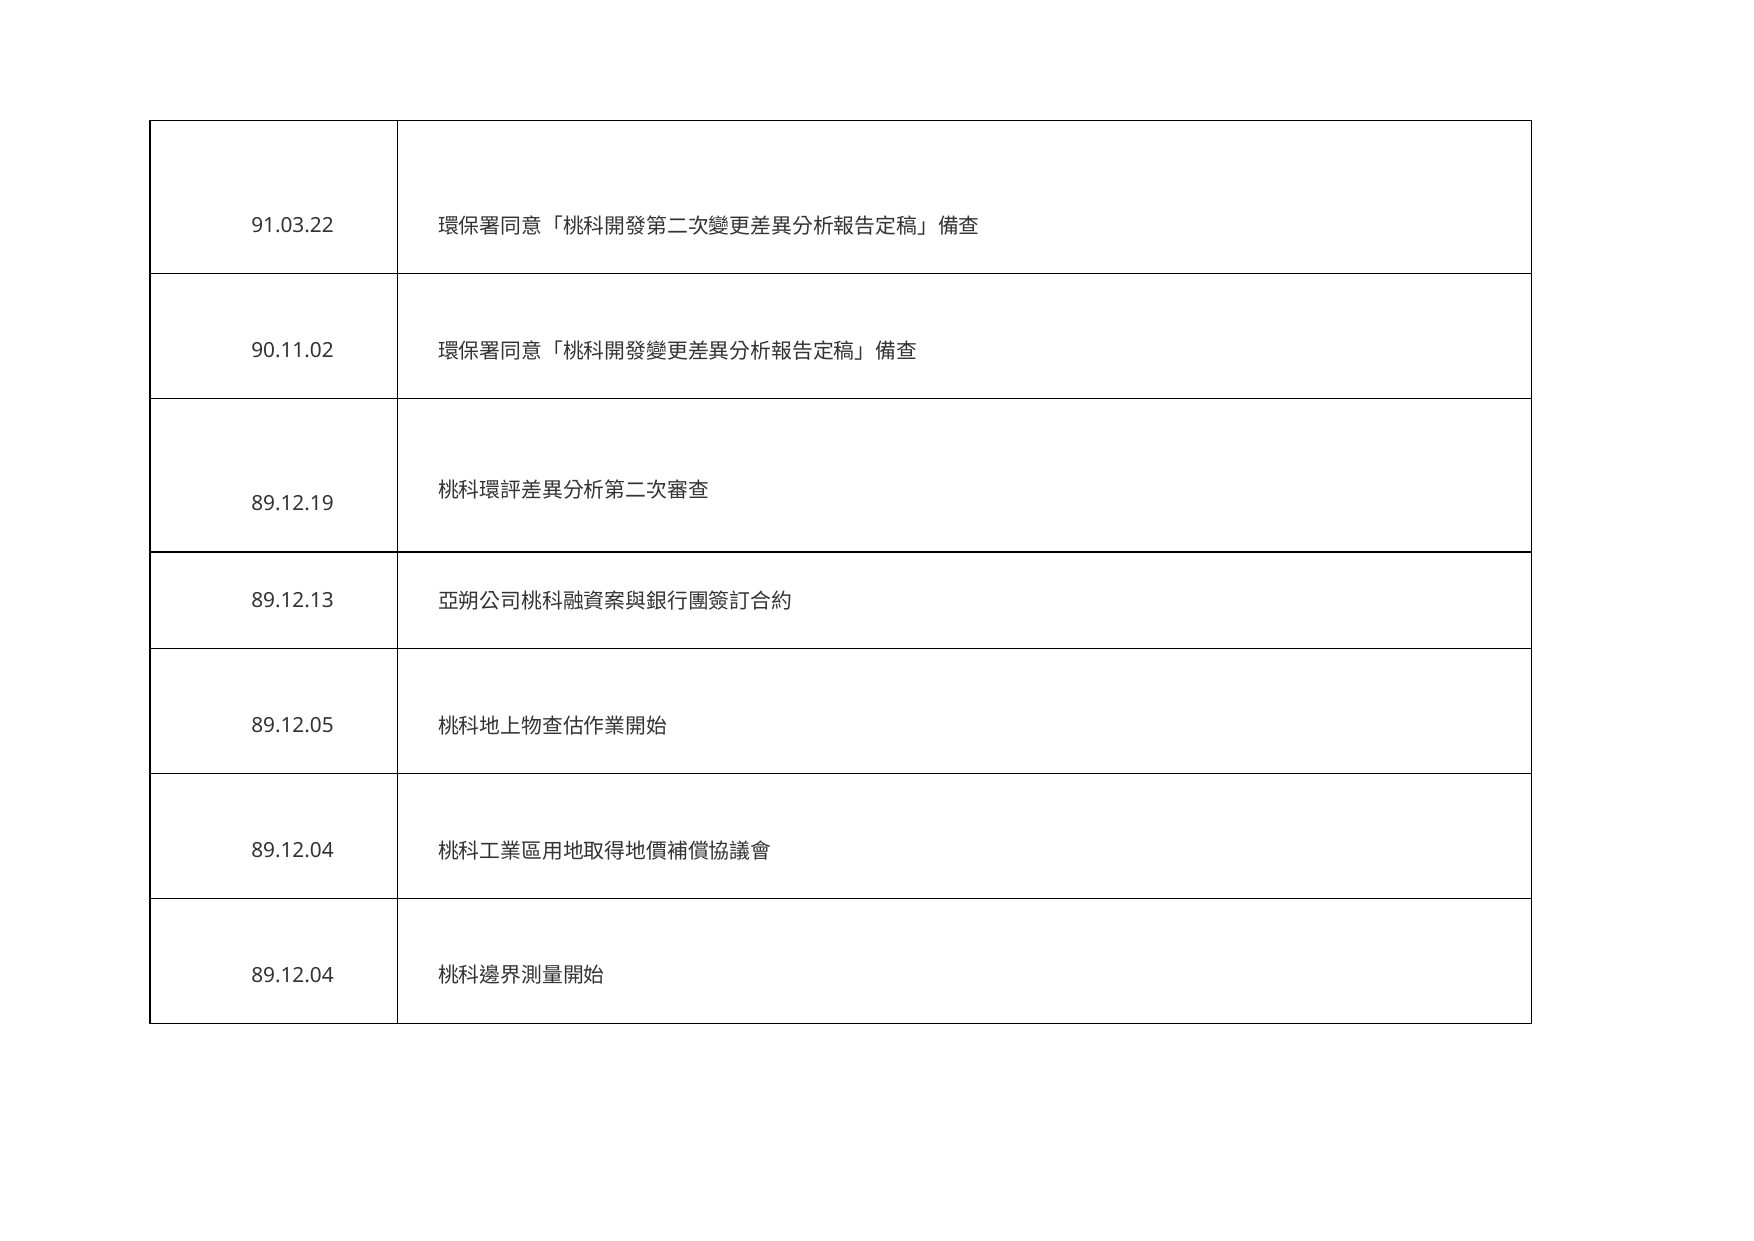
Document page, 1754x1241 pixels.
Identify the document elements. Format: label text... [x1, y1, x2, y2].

table_cell 桃科邊界測量開始 [398, 899, 1531, 1023]
table_cell 91.03.22 [151, 121, 397, 273]
table_cell 89.12.13 [151, 553, 397, 648]
table_cell 亞朔公司桃科融資案與銀行團簽訂合約 [398, 553, 1531, 648]
table_cell 89.12.04 [151, 774, 397, 898]
table_cell 89.12.04 [151, 899, 397, 1023]
table_cell 環保署同意「桃科開發變更差異分析報告定稿」備查 [398, 274, 1531, 398]
table_cell 89.12.05 [151, 649, 397, 773]
table_cell 環保署同意「桃科開發第二次變更差異分析報告定稿」備查 [398, 121, 1531, 273]
table_cell 90.11.02 [151, 274, 397, 398]
table_cell 89.12.19 [151, 399, 397, 551]
table_cell 桃科工業區用地取得地價補償協議會 [398, 774, 1531, 898]
table_cell 桃科地上物查估作業開始 [398, 649, 1531, 773]
table_cell 桃科環評差異分析第二次審查 [398, 399, 1531, 551]
